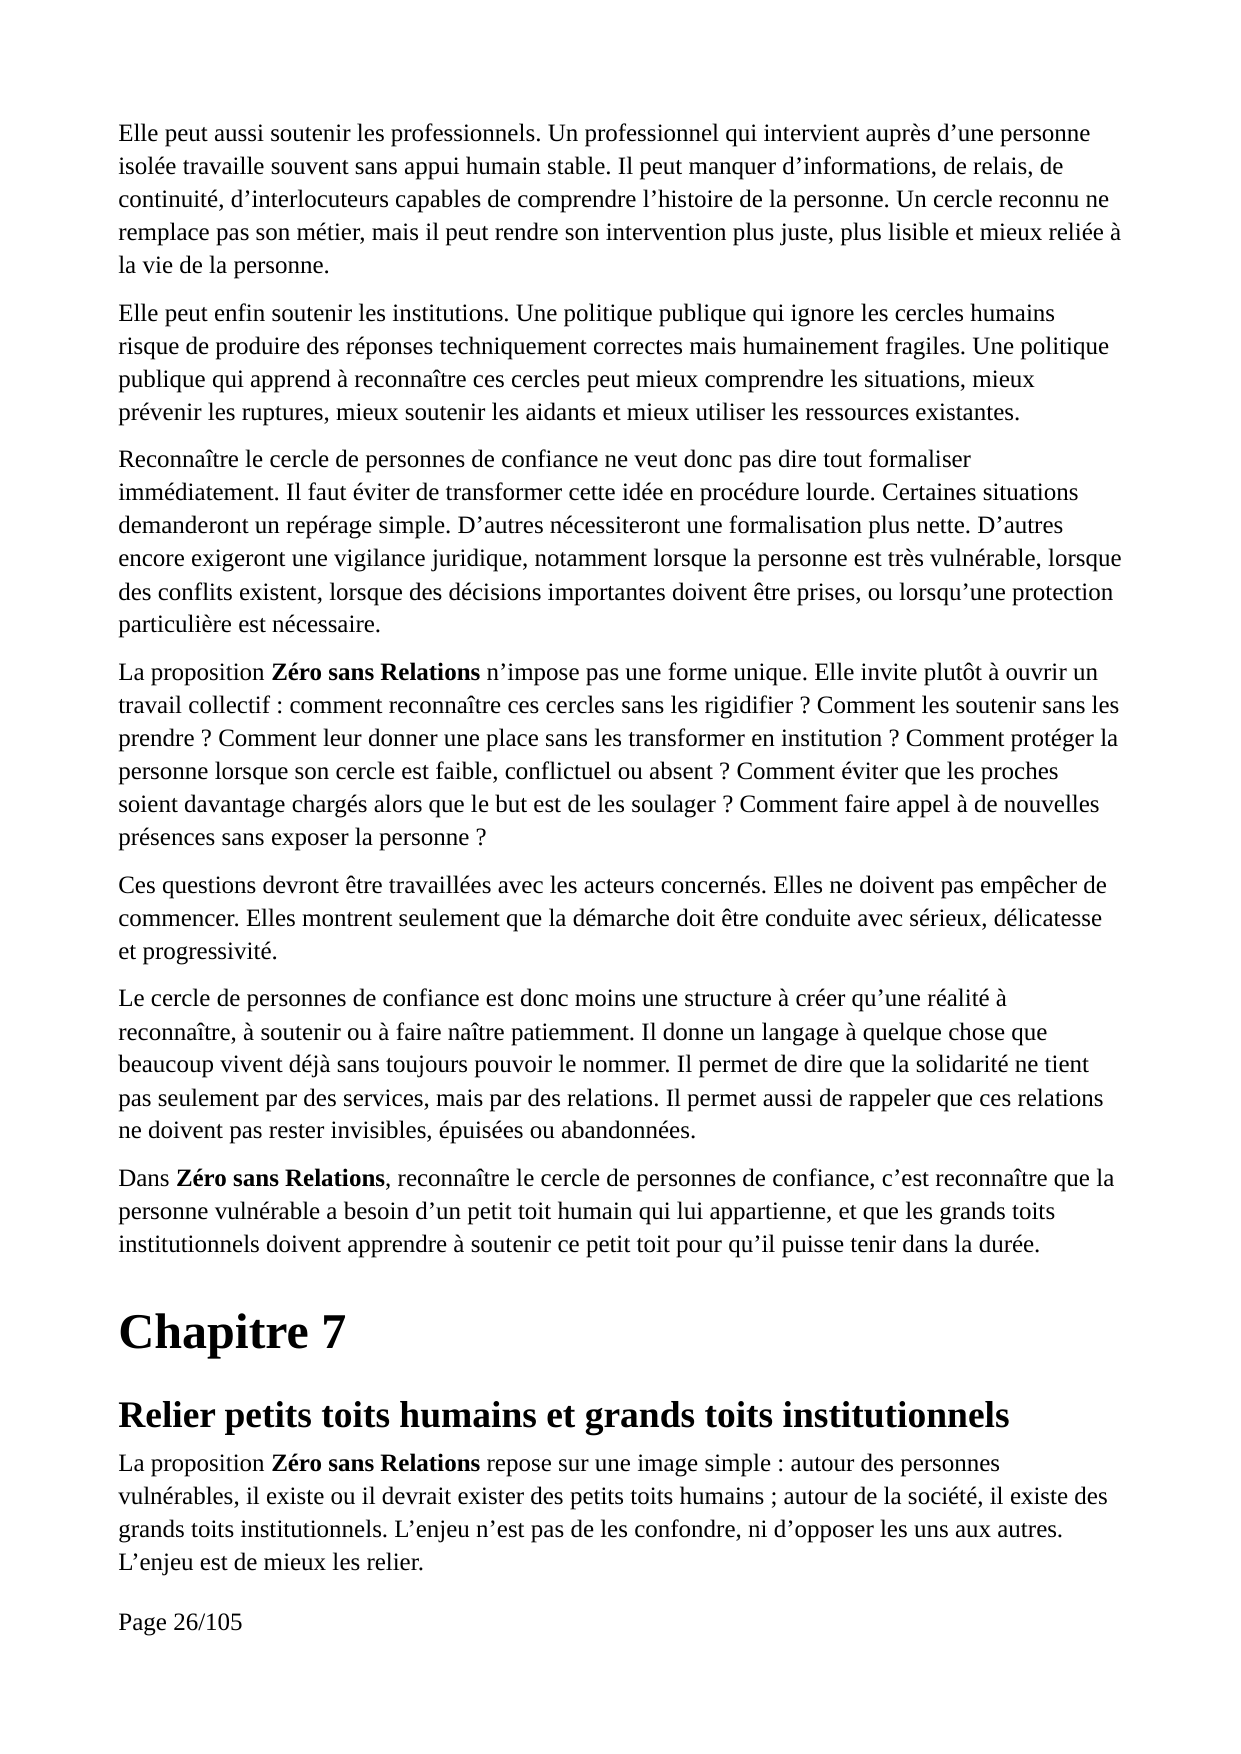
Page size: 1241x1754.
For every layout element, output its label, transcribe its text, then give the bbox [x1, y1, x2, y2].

text Ces questions devront être travaillées avec les acteurs concernés. Elles ne doivent pas empêcher de commencer. Elles montrent seulement que la démarche doit être conduite avec sérieux, délicatesse et progressivité. [118, 870, 1122, 965]
subtitle Chapitre 7 [118, 1302, 1122, 1359]
subtitle Relier petits toits humains et grands toits institutionnels [118, 1393, 1122, 1436]
text La proposition Zéro sans Relations n’impose pas une forme unique. Elle invite plutôt à ouvrir un travail collectif : comment reconnaître ces cercles sans les rigidifier ? Comment les soutenir sans les prendre ? Comment leur donner une place sans les transformer en institution ? Comment protéger la personne lorsque son cercle est faible, conflictuel ou absent ? Comment éviter que les proches soient davantage chargés alors que le but est de les soulager ? Comment faire appel à de nouvelles présences sans exposer la personne ? [118, 657, 1122, 851]
text La proposition Zéro sans Relations repose sur une image simple : autour des personnes vulnérables, il existe ou il devrait exister des petits toits humains ; autour de la société, il existe des grands toits institutionnels. L’enjeu n’est pas de les confondre, ni d’opposer les uns aux autres. L’enjeu est de mieux les relier. [118, 1448, 1122, 1576]
text Elle peut aussi soutenir les professionnels. Un professionnel qui intervient auprès d’une personne isolée travaille souvent sans appui humain stable. Il peut manquer d’informations, de relais, de continuité, d’interlocuteurs capables de comprendre l’histoire de la personne. Un cercle reconnu ne remplace pas son métier, mais il peut rendre son intervention plus juste, plus lisible et mieux reliée à la vie de la personne. [118, 118, 1122, 279]
text Reconnaître le cercle de personnes de confiance ne veut donc pas dire tout formaliser immédiatement. Il faut éviter de transformer cette idée en procédure lourde. Certaines situations demanderont un repérage simple. D’autres nécessiteront une formalisation plus nette. D’autres encore exigeront une vigilance juridique, notamment lorsque la personne est très vulnérable, lorsque des conflits existent, lorsque des décisions importantes doivent être prises, ou lorsqu’une protection particulière est nécessaire. [118, 444, 1122, 638]
text Dans Zéro sans Relations, reconnaître le cercle de personnes de confiance, c’est reconnaître que la personne vulnérable a besoin d’un petit toit humain qui lui appartienne, et que les grands toits institutionnels doivent apprendre à soutenir ce petit toit pour qu’il puisse tenir dans la durée. [118, 1163, 1122, 1258]
text Le cercle de personnes de confiance est donc moins une structure à créer qu’une réalité à reconnaître, à soutenir ou à faire naître patiemment. Il donne un langage à quelque chose que beaucoup vivent déjà sans toujours pouvoir le nommer. Il permet de dire que la solidarité ne tient pas seulement par des services, mais par des relations. Il permet aussi de rappeler que ces relations ne doivent pas rester invisibles, épuisées ou abandonnées. [118, 983, 1122, 1144]
text Elle peut enfin soutenir les institutions. Une politique publique qui ignore les cercles humains risque de produire des réponses techniquement correctes mais humainement fragiles. Une politique publique qui apprend à reconnaître ces cercles peut mieux comprendre les situations, mieux prévenir les ruptures, mieux soutenir les aidants et mieux utiliser les ressources existantes. [118, 298, 1122, 426]
